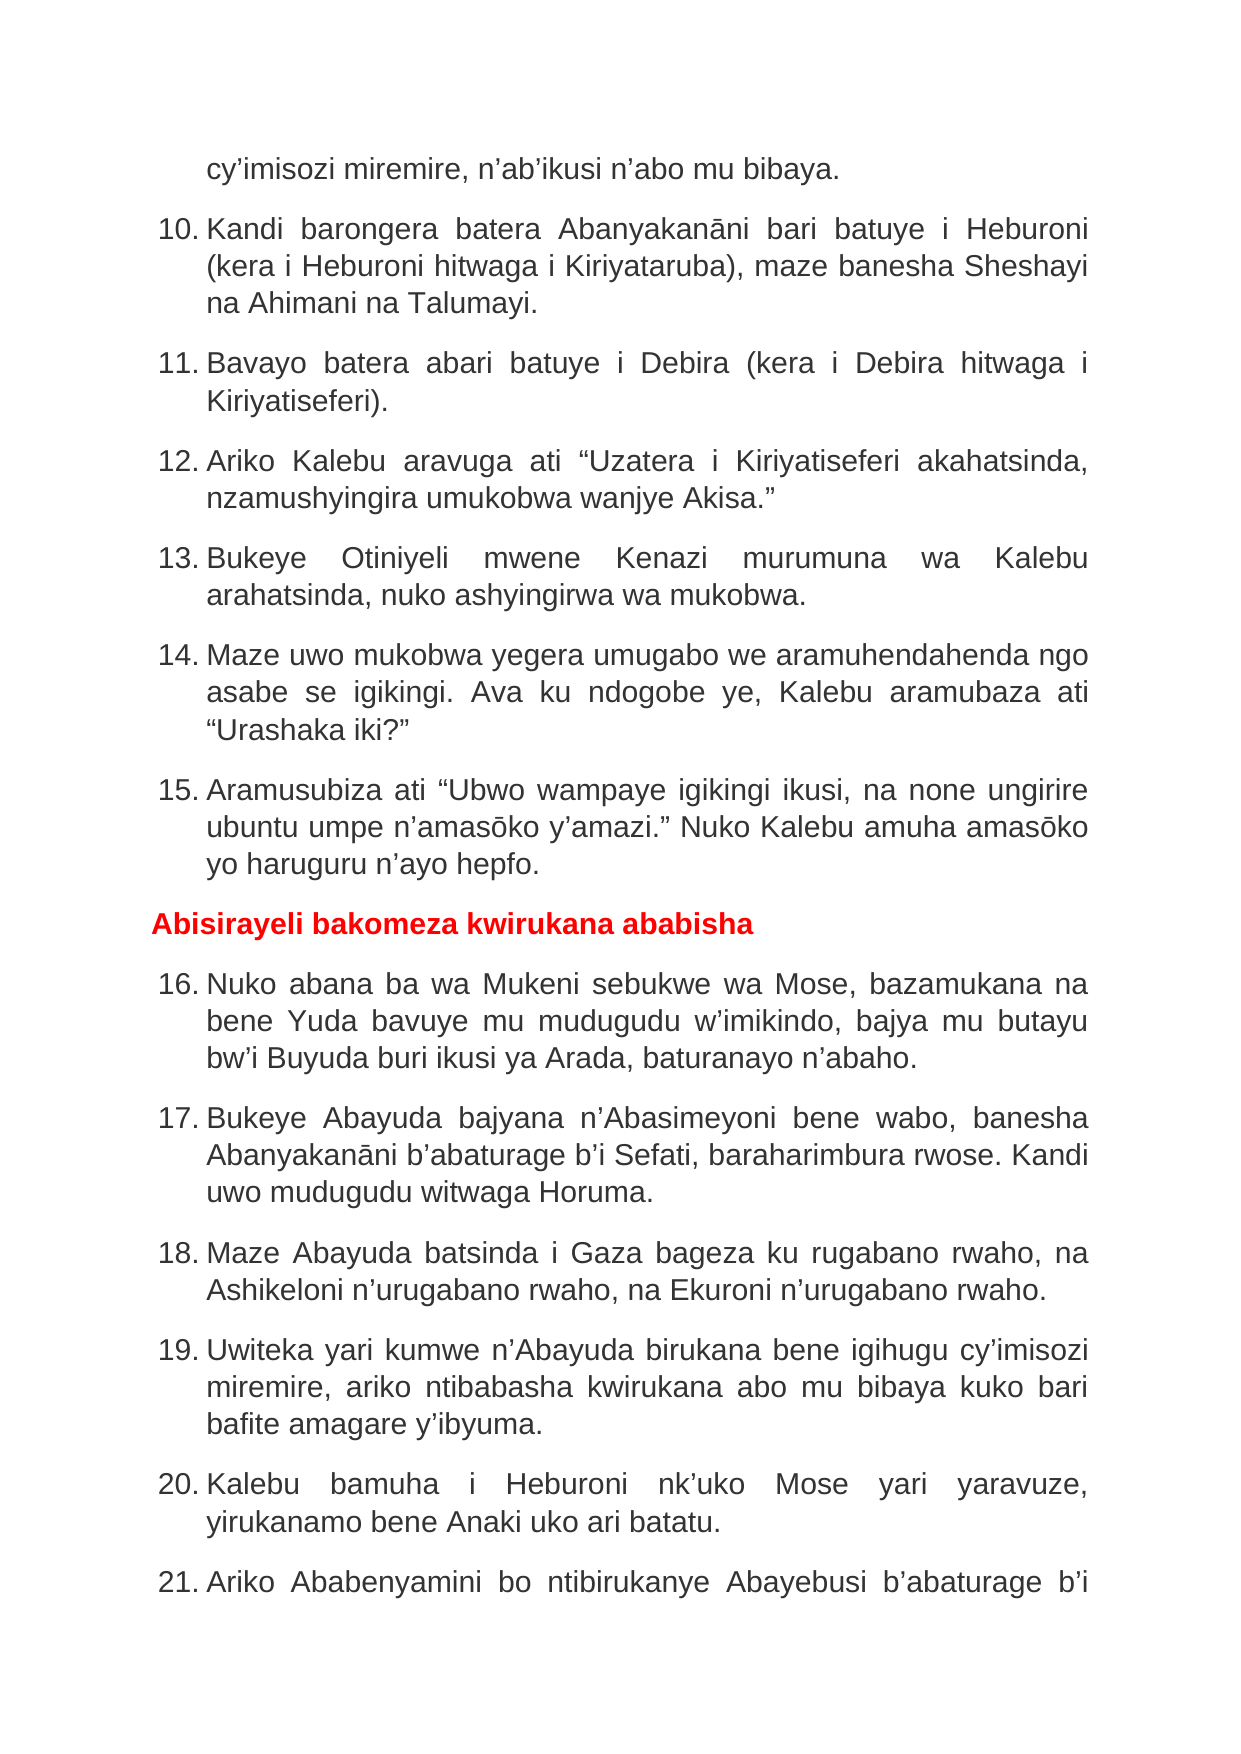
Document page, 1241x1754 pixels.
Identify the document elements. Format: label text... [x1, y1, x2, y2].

table_cell 12. [155, 440, 203, 537]
table_cell cy’imisozi miremire, n’ab’ikusi n’abo mu bibaya. [203, 148, 1093, 208]
table_cell [148, 634, 154, 768]
table_cell Nuko abana ba wa Mukeni sebukwe wa Mose, bazamukana na bene Yuda bavuye mu mudugudu w’imikindo, bajya mu butayu bw’i Buyuda buri ikusi ya Arada, baturanayo n’abaho. [203, 963, 1093, 1097]
table_cell 20. [155, 1463, 203, 1561]
table_cell Bukeye Otiniyeli mwene Kenazi murumuna wa Kalebu arahatsinda, nuko ashyingirwa wa mukobwa. [203, 537, 1093, 634]
table_cell 13. [155, 537, 203, 634]
table_cell Bavayo batera abari batuye i Debira (kera i Debira hitwaga i Kiriyatiseferi). [203, 342, 1093, 439]
table_cell Abisirayeli bakomeza kwirukana ababisha [148, 903, 1093, 962]
table_cell [148, 537, 154, 634]
table_cell Maze uwo mukobwa yegera umugabo we aramuhendahenda ngo asabe se igikingi. Ava ku ndogobe ye, Kalebu aramubaza ati “Urashaka iki?” [203, 634, 1093, 768]
table_cell 18. [155, 1231, 203, 1329]
table_cell [155, 148, 203, 208]
table_cell Ariko Ababenyamini bo ntibirukanye Abayebusi b’abaturage b’i [203, 1561, 1093, 1602]
table_cell [148, 1463, 154, 1561]
table_cell [148, 208, 154, 342]
table_cell 15. [155, 769, 203, 903]
table_cell [148, 769, 154, 903]
table_cell Aramusubiza ati “Ubwo wampaye igikingi ikusi, na none ungirire ubuntu umpe n’amasōko y’amazi.” Nuko Kalebu amuha amasōko yo haruguru n’ayo hepfo. [203, 769, 1093, 903]
table_cell [148, 1231, 154, 1329]
table_cell Uwiteka yari kumwe n’Abayuda birukana bene igihugu cy’imisozi miremire, ariko ntibabasha kwirukana abo mu bibaya kuko bari bafite amagare y’ibyuma. [203, 1329, 1093, 1463]
table_cell Maze Abayuda batsinda i Gaza bageza ku rugabano rwaho, na Ashikeloni n’urugabano rwaho, na Ekuroni n’urugabano rwaho. [203, 1231, 1093, 1329]
table_cell 21. [155, 1561, 203, 1602]
table_cell Bukeye Abayuda bajyana n’Abasimeyoni bene wabo, banesha Abanyakanāni b’abaturage b’i Sefati, baraharimbura rwose. Kandi uwo mudugudu witwaga Horuma. [203, 1097, 1093, 1231]
table_cell Kalebu bamuha i Heburoni nk’uko Mose yari yaravuze, yirukanamo bene Anaki uko ari batatu. [203, 1463, 1093, 1561]
table_cell [148, 1097, 154, 1231]
table_cell [148, 440, 154, 537]
table_cell [148, 148, 154, 208]
table_cell [148, 342, 154, 439]
table_cell 16. [155, 963, 203, 1097]
table_cell Ariko Kalebu aravuga ati “Uzatera i Kiriyatiseferi akahatsinda, nzamushyingira umukobwa wanjye Akisa.” [203, 440, 1093, 537]
table_cell 17. [155, 1097, 203, 1231]
table_cell 14. [155, 634, 203, 768]
table_cell 19. [155, 1329, 203, 1463]
table_cell 10. [155, 208, 203, 342]
table_cell Kandi barongera batera Abanyakanāni bari batuye i Heburoni (kera i Heburoni hitwaga i Kiriyataruba), maze banesha Sheshayi na Ahimani na Talumayi. [203, 208, 1093, 342]
table_cell 11. [155, 342, 203, 439]
table_cell [148, 1561, 154, 1602]
table_cell [148, 963, 154, 1097]
table_cell [148, 1329, 154, 1463]
